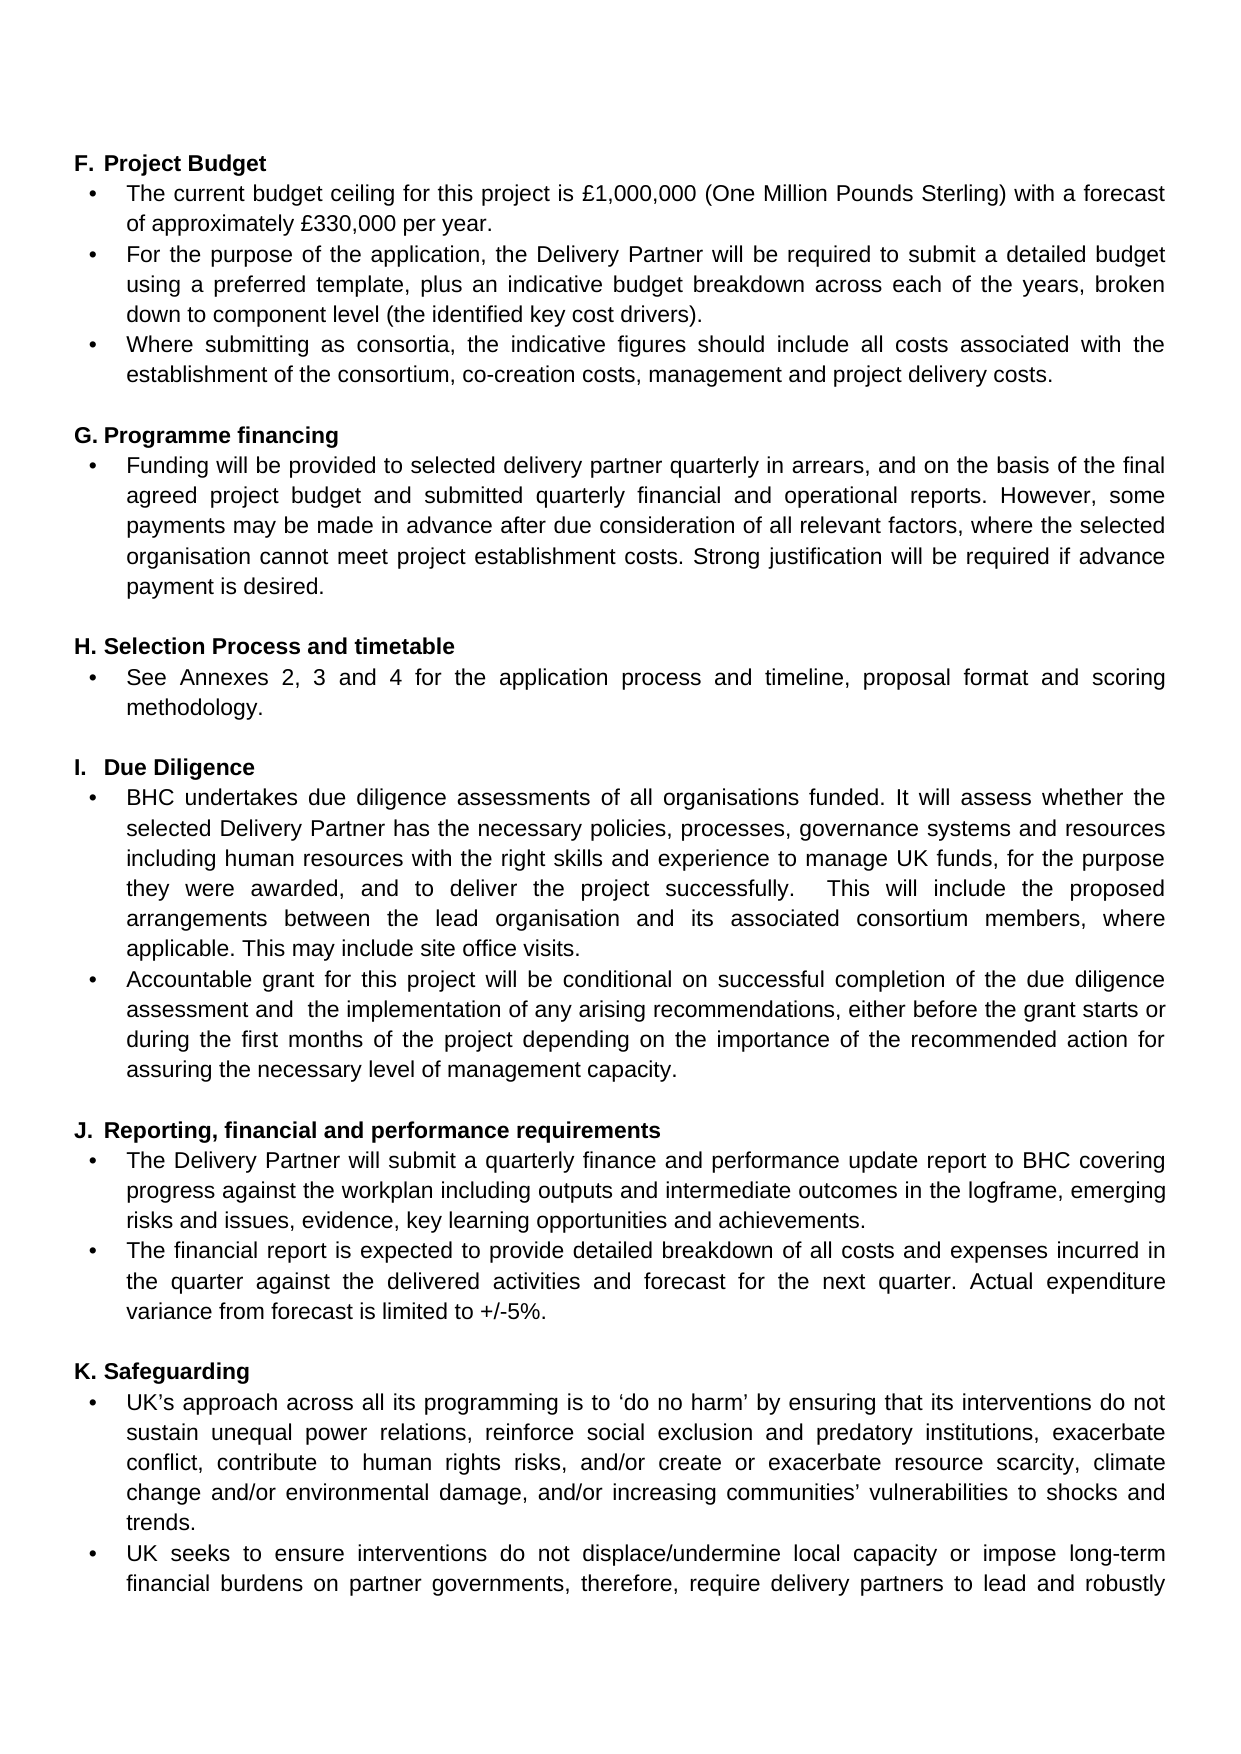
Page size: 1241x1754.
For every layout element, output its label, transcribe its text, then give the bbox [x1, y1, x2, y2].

list Accountable grant for this project will be conditional on successful completion of the due diligence assessment and the implementation of any arising recommendations, either before the grant starts or during the first months of the project depending on the importance of the recommended action for assuring the necessary level of management capacity. [88, 966, 1167, 1083]
list Programme financing [74, 422, 1167, 448]
list Safeguarding [74, 1358, 1167, 1385]
list The financial report is expected to provide detailed breakdown of all costs and expenses incurred in the quarter against the delivered activities and forecast for the next quarter. Actual expenditure variance from forecast is limited to +/-5%. [88, 1237, 1167, 1324]
list Reporting, financial and performance requirements [74, 1117, 1167, 1143]
list BHC undertakes due diligence assessments of all organisations funded. It will assess whether the selected Delivery Partner has the necessary policies, processes, governance systems and resources including human resources with the right skills and experience to manage UK funds, for the purpose they were awarded, and to deliver the project successfully. This will include the proposed arrangements between the lead organisation and its associated consortium members, where applicable. This may include site office visits. [88, 784, 1167, 962]
list The Delivery Partner will submit a quarterly finance and performance update report to BHC covering progress against the workplan including outputs and intermediate outcomes in the logframe, emerging risks and issues, evidence, key learning opportunities and achievements. [88, 1147, 1167, 1234]
list Selection Process and timetable [74, 633, 1167, 660]
list UK seeks to ensure interventions do not displace/undermine local capacity or impose long-term financial burdens on partner governments, therefore, require delivery partners to lead and robustly [88, 1539, 1167, 1596]
list Funding will be provided to selected delivery partner quarterly in arrears, and on the basis of the final agreed project budget and submitted quarterly financial and operational reports. However, some payments may be made in advance after due consideration of all relevant factors, where the selected organisation cannot meet project establishment costs. Strong justification will be required if advance payment is desired. [88, 452, 1167, 599]
list Project Budget [74, 150, 1167, 176]
list The current budget ceiling for this project is £1,000,000 (One Million Pounds Sterling) with a forecast of approximately £330,000 per year. [88, 180, 1167, 237]
list UK’s approach across all its programming is to ‘do no harm’ by ensuring that its interventions do not sustain unequal power relations, reinforce social exclusion and predatory institutions, exacerbate conflict, contribute to human rights risks, and/or create or exacerbate resource scarcity, climate change and/or environmental damage, and/or increasing communities’ vulnerabilities to shocks and trends. [88, 1388, 1167, 1536]
list Due Diligence [74, 754, 1167, 781]
list See Annexes 2, 3 and 4 for the application process and timeline, proposal format and scoring methodology. [88, 663, 1167, 720]
list For the purpose of the application, the Delivery Partner will be required to submit a detailed budget using a preferred template, plus an indicative budget breakdown across each of the years, broken down to component level (the identified key cost drivers). [88, 241, 1167, 327]
list Where submitting as consortia, the indicative figures should include all costs associated with the establishment of the consortium, co-creation costs, management and project delivery costs. [88, 331, 1167, 388]
